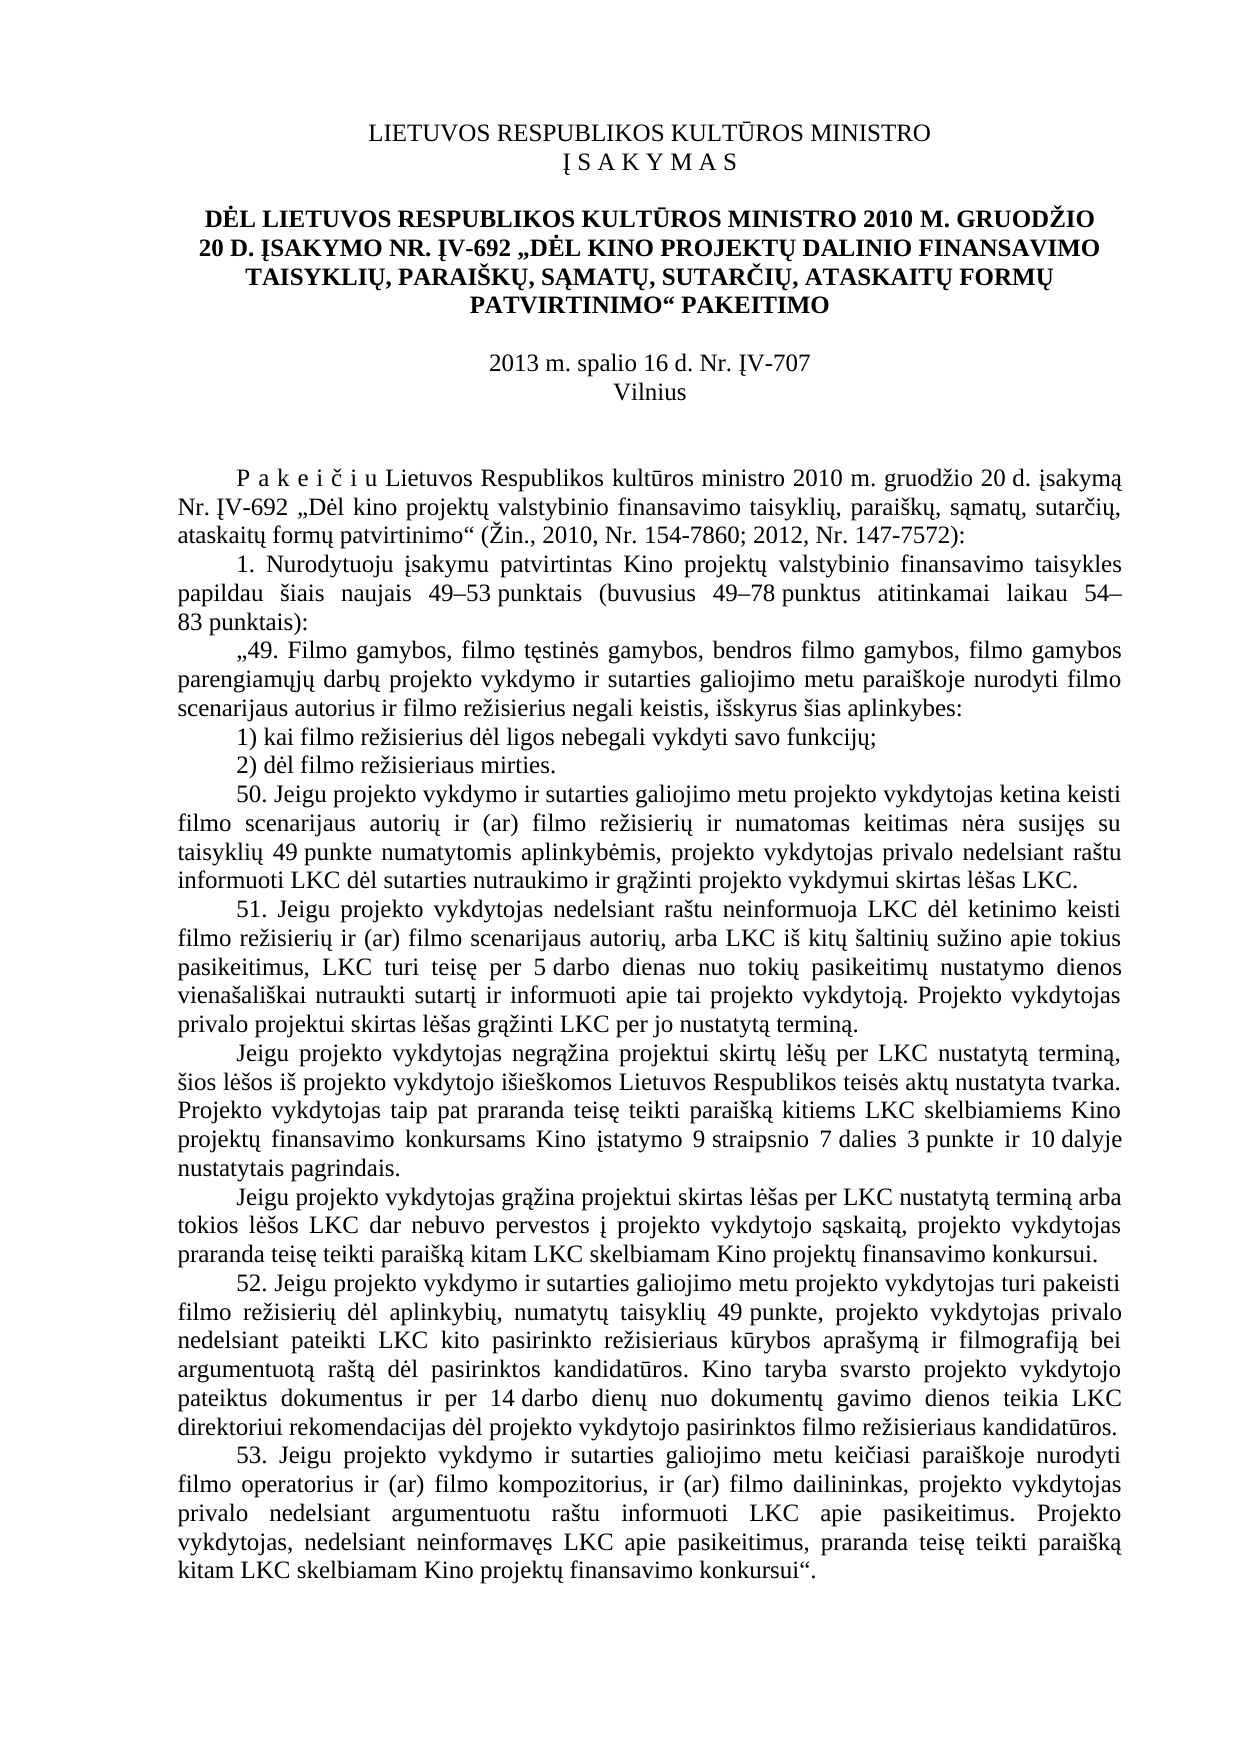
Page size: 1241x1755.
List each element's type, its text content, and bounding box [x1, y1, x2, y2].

text Jeigu projekto vykdytojas grąžina projektui skirtas lėšas per LKC nustatytą terminą arba tokios lėšos LKC dar nebuvo pervestos į projekto vykdytojo sąskaitą, projekto vykdytojas praranda teisę teikti paraišką kitam LKC skelbiamam Kino projektų finansavimo konkursui. [177, 1182, 1122, 1268]
text DĖL LIETUVOS RESPUBLIKOS KULTŪROS MINISTRO 2010 M. GRUODŽIO 20 D. ĮSAKYMO Nr. ĮV-692 „DĖL KINO PROJEKTŲ DALINIO FINANSAVIMO TAISYKLIŲ, PARAIŠKŲ, SĄMATŲ, SUTARČIŲ, ATASKAITŲ FORMŲ PATVIRTINIMO“ PAKEITIMO [177, 204, 1122, 319]
text 2) dėl filmo režisieriaus mirties. [177, 751, 1122, 779]
text Į S A K Y M A S [177, 147, 1122, 176]
text 50. Jeigu projekto vykdymo ir sutarties galiojimo metu projekto vykdytojas ketina keisti filmo scenarijaus autorių ir (ar) filmo režisierių ir numatomas keitimas nėra susijęs su taisyklių 49 punkte numatytomis aplinkybėmis, projekto vykdytojas privalo nedelsiant raštu informuoti LKC dėl sutarties nutraukimo ir grąžinti projekto vykdymui skirtas lėšas LKC. [177, 779, 1122, 894]
text 53. Jeigu projekto vykdymo ir sutarties galiojimo metu keičiasi paraiškoje nurodyti filmo operatorius ir (ar) filmo kompozitorius, ir (ar) filmo dailininkas, projekto vykdytojas privalo nedelsiant argumentuotu raštu informuoti LKC apie pasikeitimus. Projekto vykdytojas, nedelsiant neinformavęs LKC apie pasikeitimus, praranda teisę teikti paraišką kitam LKC skelbiamam Kino projektų finansavimo konkursui“. [177, 1441, 1122, 1584]
text „49. Filmo gamybos, filmo tęstinės gamybos, bendros filmo gamybos, filmo gamybos parengiamųjų darbų projekto vykdymo ir sutarties galiojimo metu paraiškoje nurodyti filmo scenarijaus autorius ir filmo režisierius negali keistis, išskyrus šias aplinkybes: [177, 636, 1122, 722]
text 1. Nurodytuoju įsakymu patvirtintas Kino projektų valstybinio finansavimo taisykles papildau šiais naujais 49–53 punktais (buvusius 49–78 punktus atitinkamai laikau 54–83 punktais): [177, 549, 1122, 636]
text 1) kai filmo režisierius dėl ligos nebegali vykdyti savo funkcijų; [177, 722, 1122, 751]
text 51. Jeigu projekto vykdytojas nedelsiant raštu neinformuoja LKC dėl ketinimo keisti filmo režisierių ir (ar) filmo scenarijaus autorių, arba LKC iš kitų šaltinių sužino apie tokius pasikeitimus, LKC turi teisę per 5 darbo dienas nuo tokių pasikeitimų nustatymo dienos vienašališkai nutraukti sutartį ir informuoti apie tai projekto vykdytoją. Projekto vykdytojas privalo projektui skirtas lėšas grąžinti LKC per jo nustatytą terminą. [177, 894, 1122, 1038]
text LIETUVOS RESPUBLIKOS KULTŪROS MINISTRO [177, 118, 1122, 147]
text P a k e i č i u Lietuvos Respublikos kultūros ministro 2010 m. gruodžio 20 d. įsakymą Nr. ĮV-692 „Dėl kino projektų valstybinio finansavimo taisyklių, paraiškų, sąmatų, sutarčių, ataskaitų formų patvirtinimo“ (Žin., 2010, Nr. 154-7860; 2012, Nr. 147-7572): [177, 463, 1122, 549]
text Jeigu projekto vykdytojas negrąžina projektui skirtų lėšų per LKC nustatytą terminą, šios lėšos iš projekto vykdytojo išieškomos Lietuvos Respublikos teisės aktų nustatyta tvarka. Projekto vykdytojas taip pat praranda teisę teikti paraišką kitiems LKC skelbiamiems Kino projektų finansavimo konkursams Kino įstatymo 9 straipsnio 7 dalies 3 punkte ir 10 dalyje nustatytais pagrindais. [177, 1038, 1122, 1182]
text 2013 m. spalio 16 d. Nr. ĮV-707 [177, 348, 1122, 377]
text Vilnius [177, 377, 1122, 406]
text 52. Jeigu projekto vykdymo ir sutarties galiojimo metu projekto vykdytojas turi pakeisti filmo režisierių dėl aplinkybių, numatytų taisyklių 49 punkte, projekto vykdytojas privalo nedelsiant pateikti LKC kito pasirinkto režisieriaus kūrybos aprašymą ir filmografiją bei argumentuotą raštą dėl pasirinktos kandidatūros. Kino taryba svarsto projekto vykdytojo pateiktus dokumentus ir per 14 darbo dienų nuo dokumentų gavimo dienos teikia LKC direktoriui rekomendacijas dėl projekto vykdytojo pasirinktos filmo režisieriaus kandidatūros. [177, 1268, 1122, 1441]
